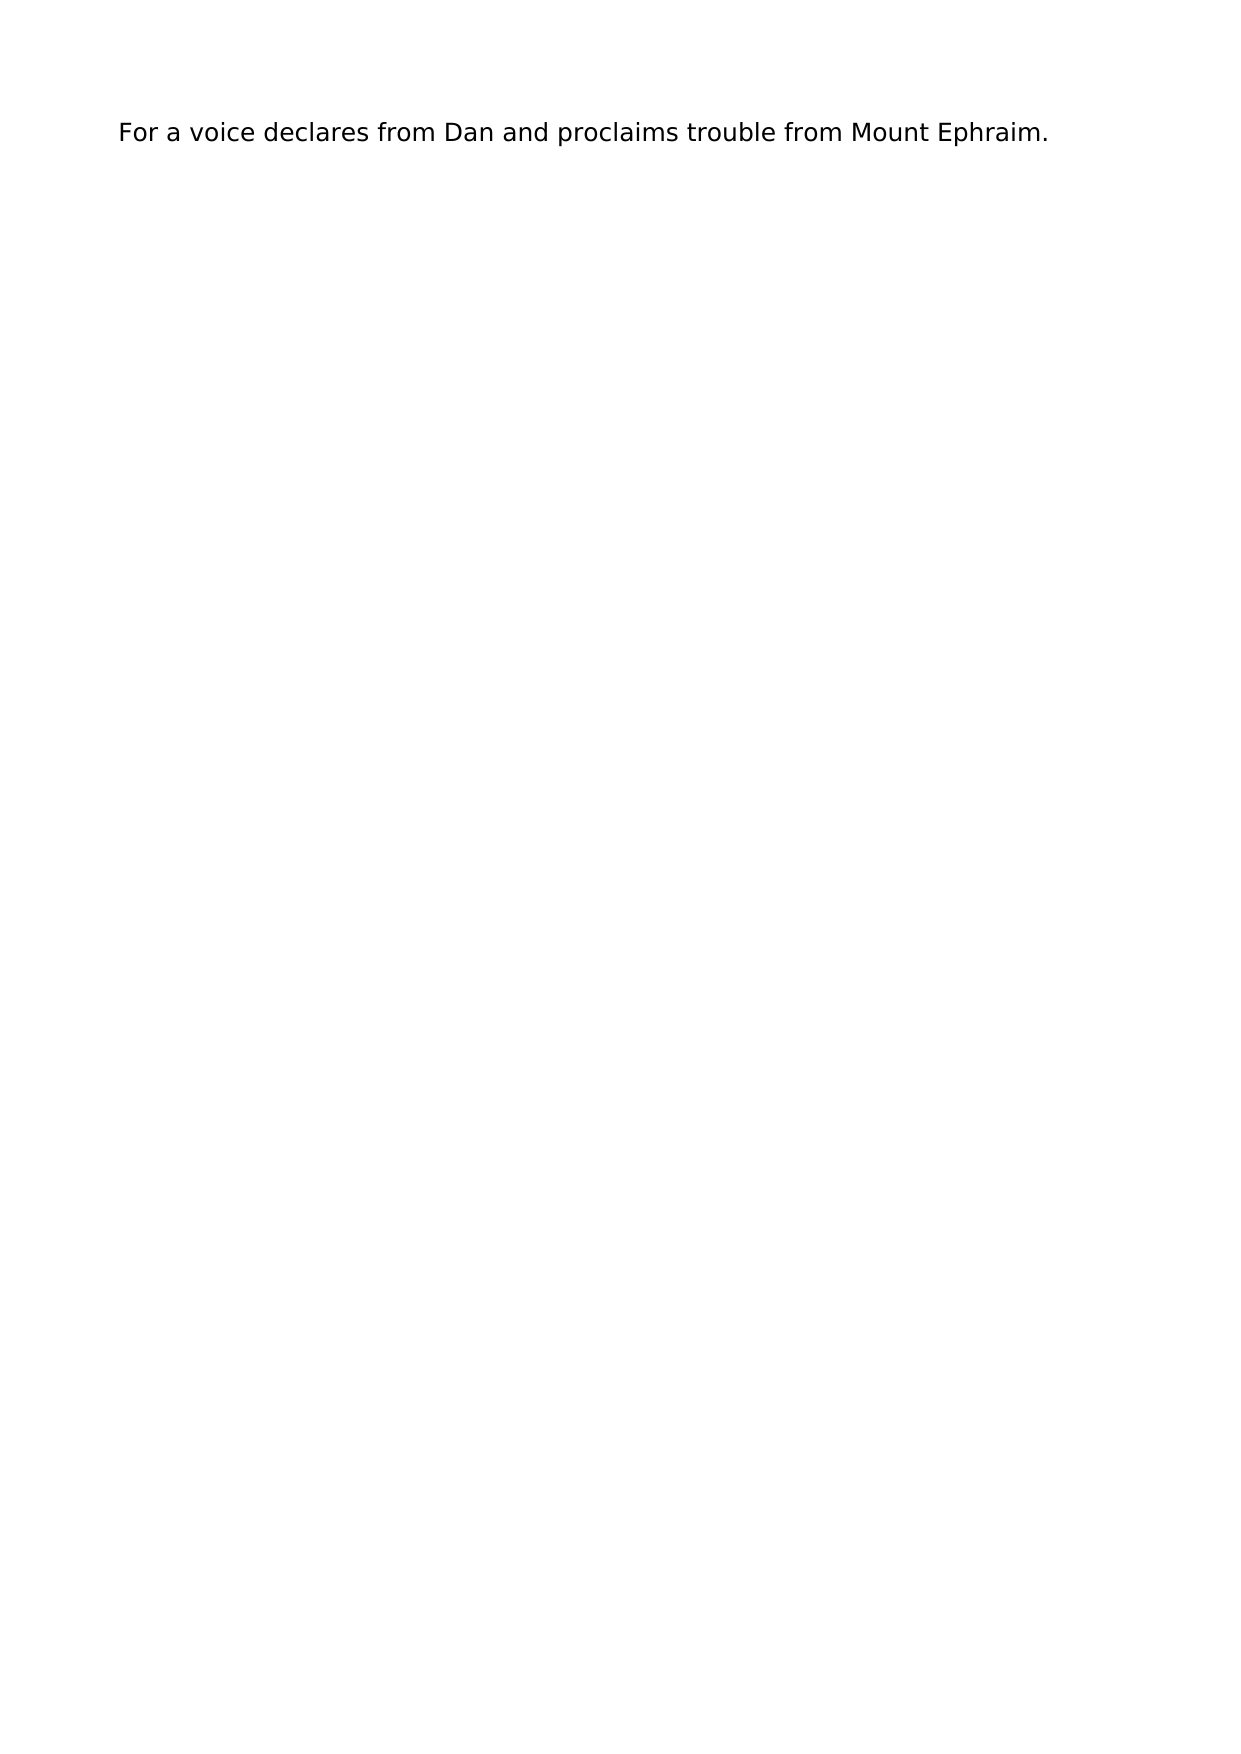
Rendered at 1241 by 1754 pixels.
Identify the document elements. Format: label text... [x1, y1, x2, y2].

text For a voice declares from Dan and proclaims trouble from Mount Ephraim. [118, 118, 1122, 147]
